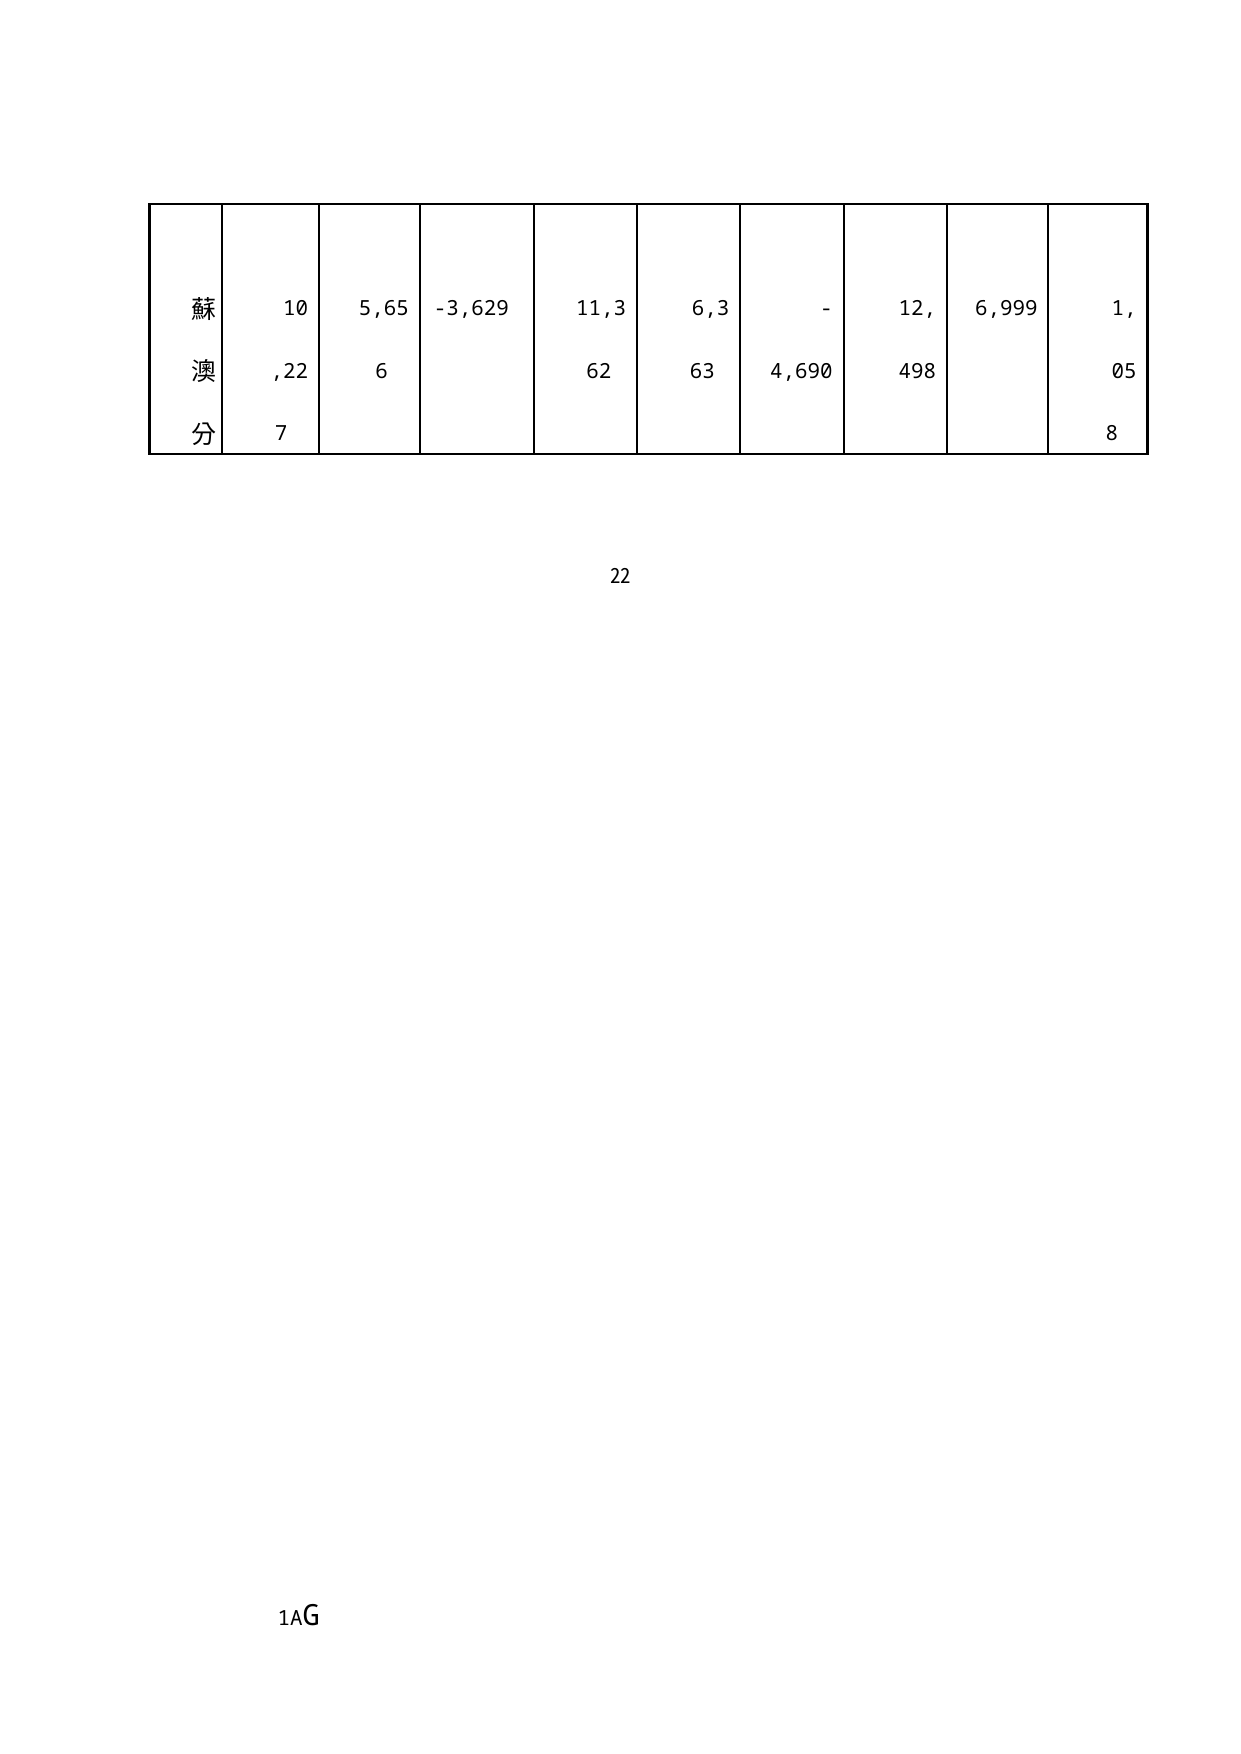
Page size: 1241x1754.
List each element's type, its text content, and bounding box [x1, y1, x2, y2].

table_cell 1,058 [1049, 205, 1146, 453]
table_cell 10,227 [223, 205, 318, 453]
table_cell 6,363 [638, 205, 739, 453]
table_cell -3,629 [421, 205, 533, 453]
table_cell 6,999 [948, 205, 1047, 453]
table_cell -4,690 [741, 205, 843, 453]
table_cell 11,362 [535, 205, 636, 453]
table_cell 12,498 [845, 205, 946, 453]
table_cell 蘇澳分 [151, 205, 221, 453]
table_cell 5,656 [320, 205, 419, 453]
